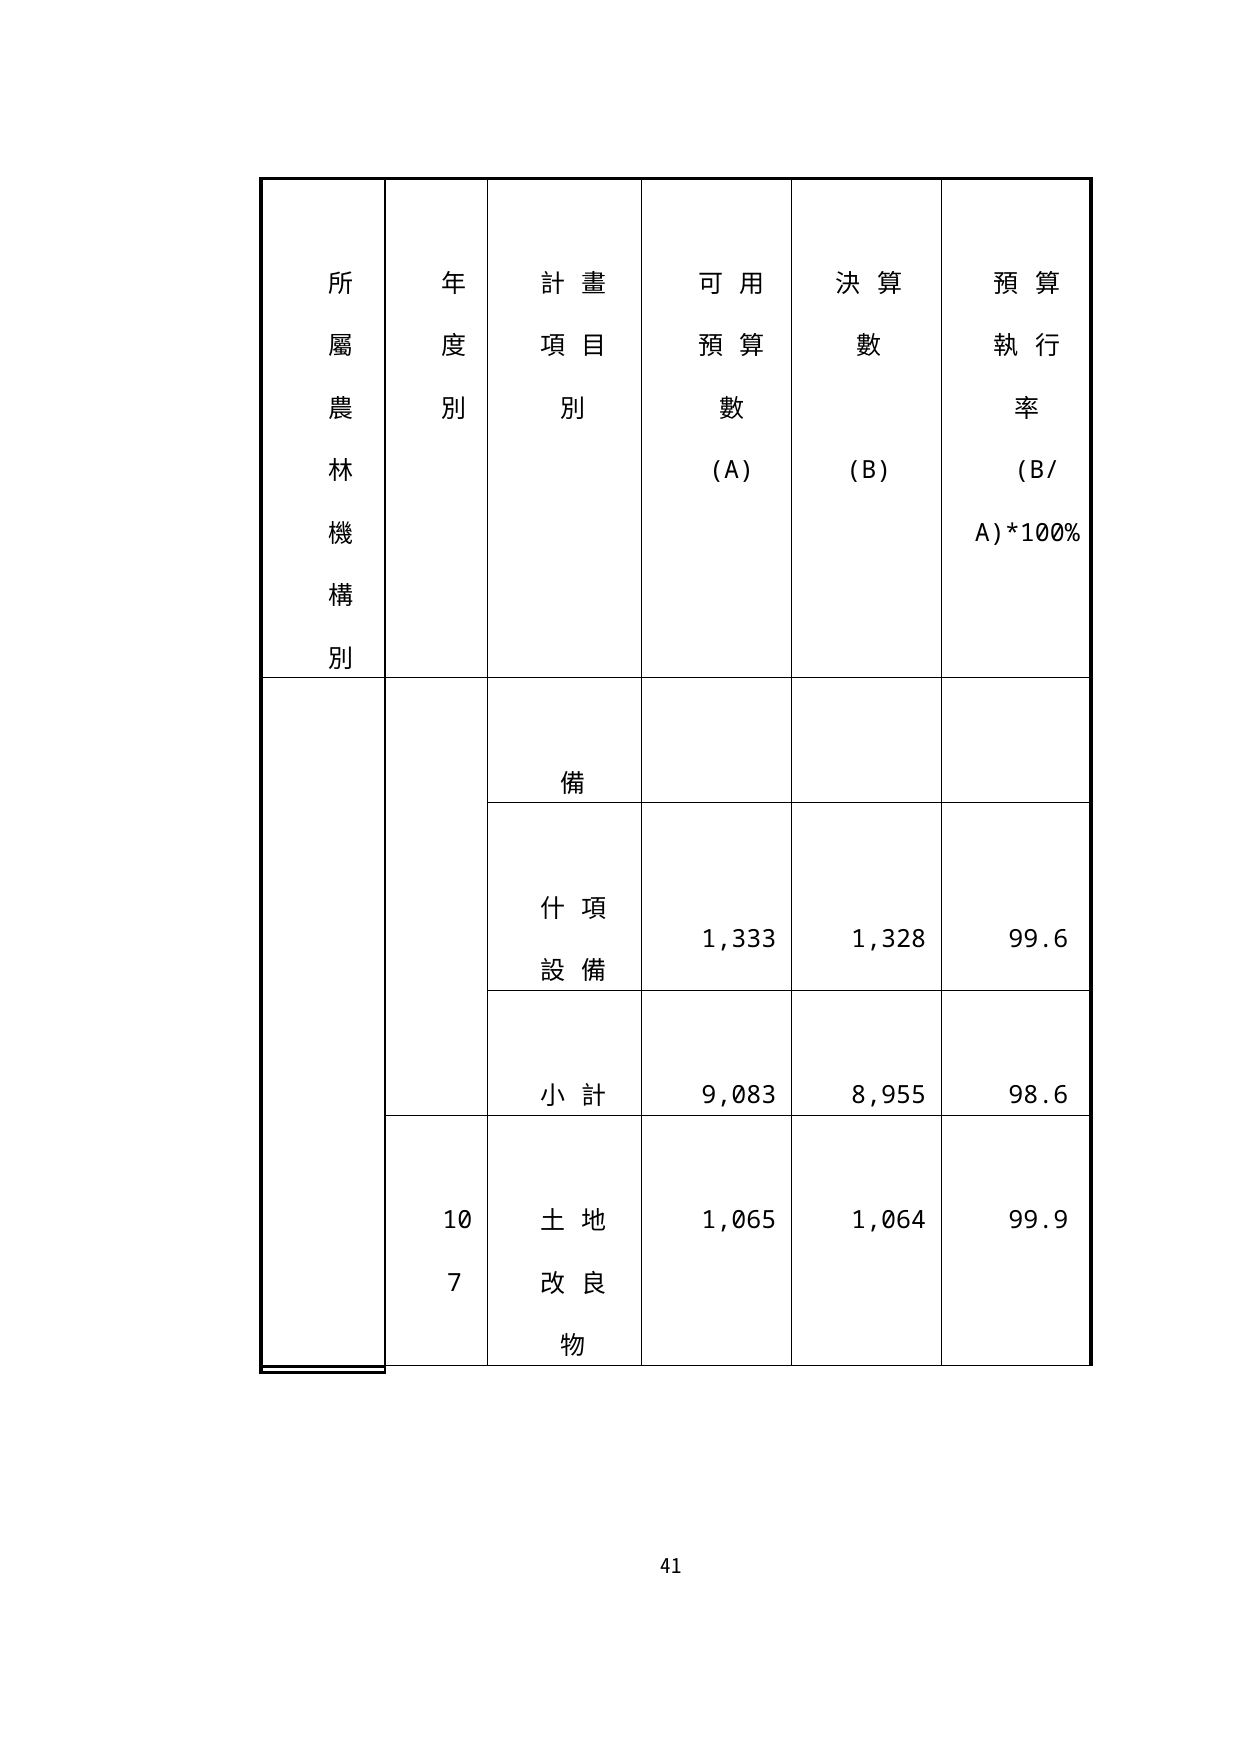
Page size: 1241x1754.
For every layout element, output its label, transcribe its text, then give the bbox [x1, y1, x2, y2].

table_cell 99.6 [942, 803, 1089, 990]
table_cell 98.6 [942, 991, 1089, 1115]
table_header 計畫 項目別 [488, 180, 641, 677]
table_header 年度別 [386, 180, 487, 677]
table_cell [792, 678, 941, 802]
table_cell 8,955 [792, 991, 941, 1115]
table_cell [263, 678, 384, 1365]
table_cell 備 [488, 678, 641, 802]
table_cell [642, 678, 791, 802]
table_cell 107 [386, 1116, 487, 1365]
table_cell 9,083 [642, 991, 791, 1115]
table_header 決算數 (B) [792, 180, 941, 677]
table_cell 小計 [488, 991, 641, 1115]
table_header 預算 執行率 (B/A)*100% [942, 180, 1089, 677]
table_cell 1,333 [642, 803, 791, 990]
table_header 可用 預算數 (A) [642, 180, 791, 677]
table_cell 土地改良物 [488, 1116, 641, 1365]
table_cell 1,064 [792, 1116, 941, 1365]
table_cell 99.9 [942, 1116, 1089, 1365]
table_cell 1,065 [642, 1116, 791, 1365]
table_cell 什項設備 [488, 803, 641, 990]
table_cell [942, 678, 1089, 802]
table_header 所屬農林 機構別 [263, 180, 384, 677]
table_cell 1,328 [792, 803, 941, 990]
table_cell [386, 678, 487, 1115]
